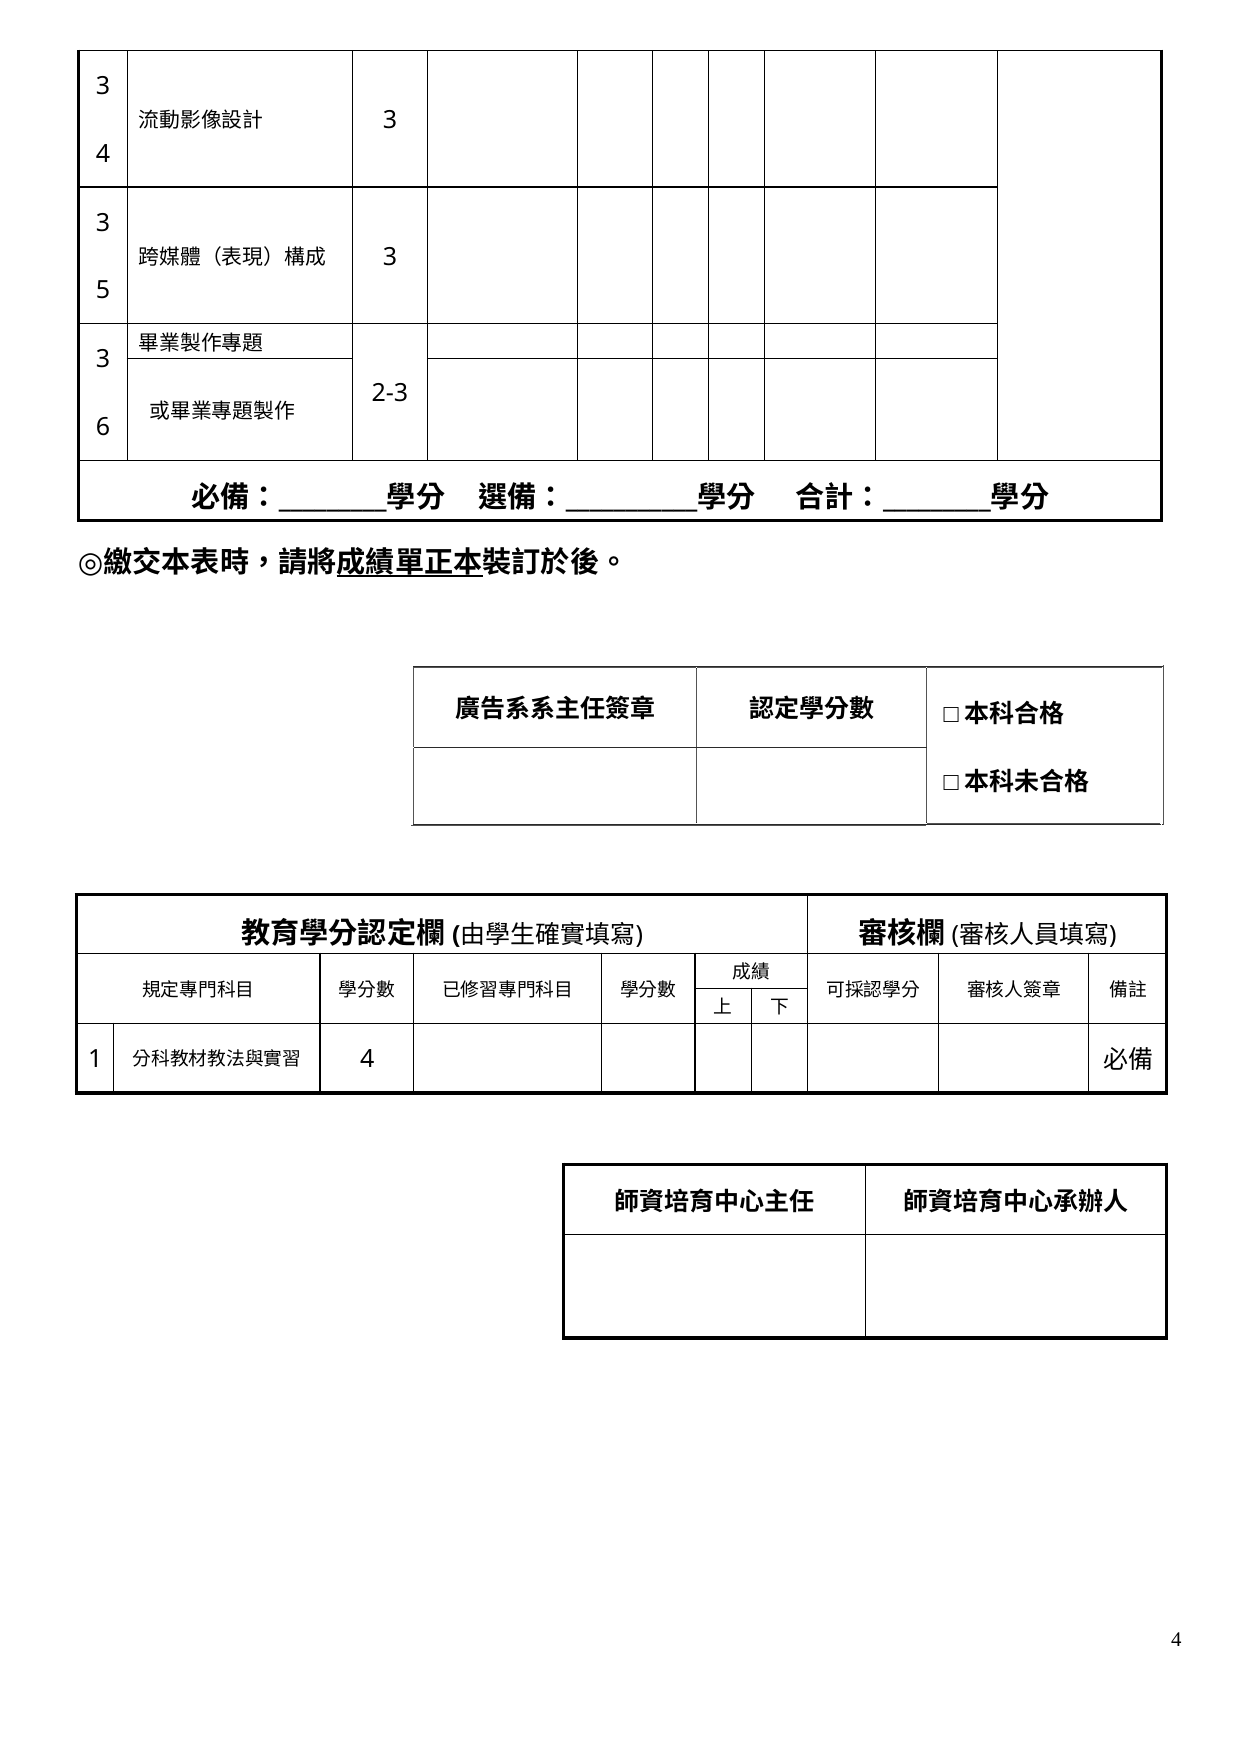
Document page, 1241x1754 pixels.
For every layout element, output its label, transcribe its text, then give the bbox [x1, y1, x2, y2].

table_cell [578, 188, 652, 323]
text ◎繳交本表時，請將成績單正本裝訂於後。 [59, 538, 1181, 581]
table_cell 必備 [1089, 1024, 1165, 1091]
table_cell [428, 188, 577, 323]
table_cell [428, 51, 577, 186]
table_cell [565, 1235, 865, 1336]
table_cell 34 [80, 51, 127, 186]
table_cell 3 [353, 51, 427, 186]
table_header □ 本科合格 □ 本科未合格 [927, 668, 1162, 823]
table_cell 可採認學分 [808, 954, 938, 1022]
table_cell [414, 1024, 601, 1091]
table_cell [602, 1024, 694, 1091]
table_cell 35 [80, 188, 127, 323]
table_cell 3 [353, 188, 427, 323]
table_cell [808, 1024, 938, 1091]
table_cell [709, 51, 764, 186]
table_cell [752, 1024, 807, 1091]
table_cell [696, 1024, 751, 1091]
table_cell [939, 1024, 1088, 1091]
table_cell 1 [78, 1024, 113, 1091]
table_cell [653, 188, 708, 323]
table_header 廣告系系主任簽章 [414, 668, 696, 747]
table_cell [765, 324, 875, 358]
table_cell 必備：_________學分 選備：___________學分 合計：_________學分 [80, 461, 1160, 519]
table_cell [876, 324, 997, 358]
table_cell 下 [752, 989, 807, 1022]
table_cell 上 [696, 989, 751, 1022]
table_cell 備註 [1089, 954, 1165, 1022]
table_cell 或畢業專題製作 [128, 359, 352, 460]
table_cell 36 [80, 324, 127, 460]
table_cell [709, 324, 764, 358]
table_header 師資培育中心主任 [565, 1166, 865, 1233]
table_cell [428, 359, 577, 460]
table_cell [765, 359, 875, 460]
table_cell [653, 324, 708, 358]
table_cell [428, 324, 577, 358]
table_cell 流動影像設計 [128, 51, 352, 186]
table_cell [578, 51, 652, 186]
table_cell 學分數 [321, 954, 413, 1022]
table_cell 2-3 [353, 324, 427, 460]
table_cell [578, 324, 652, 358]
table_cell 分科教材教法與實習 [114, 1024, 319, 1091]
table_cell [765, 51, 875, 186]
table_cell 4 [321, 1024, 413, 1091]
table_cell [876, 51, 997, 186]
table_cell [697, 749, 926, 823]
table_cell [998, 51, 1160, 460]
table_cell [709, 188, 764, 323]
table_cell 跨媒體（表現）構成 [128, 188, 352, 323]
table_cell 已修習專門科目 [414, 954, 601, 1022]
table_cell [876, 188, 997, 323]
table_header 認定學分數 [698, 668, 926, 747]
table_cell 學分數 [602, 954, 694, 1022]
table_cell 成績 [696, 954, 807, 987]
table_header 審核欄 (審核人員填寫) [808, 896, 1165, 952]
table_header 師資培育中心承辦人 [866, 1166, 1165, 1233]
table_cell [866, 1235, 1165, 1336]
table_cell [876, 359, 997, 460]
table_cell 審核人簽章 [939, 954, 1088, 1022]
table_cell [765, 188, 875, 323]
table_cell 規定專門科目 [78, 954, 319, 1022]
table_cell [413, 747, 696, 823]
table_cell [709, 359, 764, 460]
table_cell [578, 359, 652, 460]
table_cell [653, 51, 708, 186]
table_cell 畢業製作專題 [128, 324, 352, 358]
table_cell [653, 359, 708, 460]
table_header 教育學分認定欄 (由學生確實填寫) [78, 896, 807, 952]
